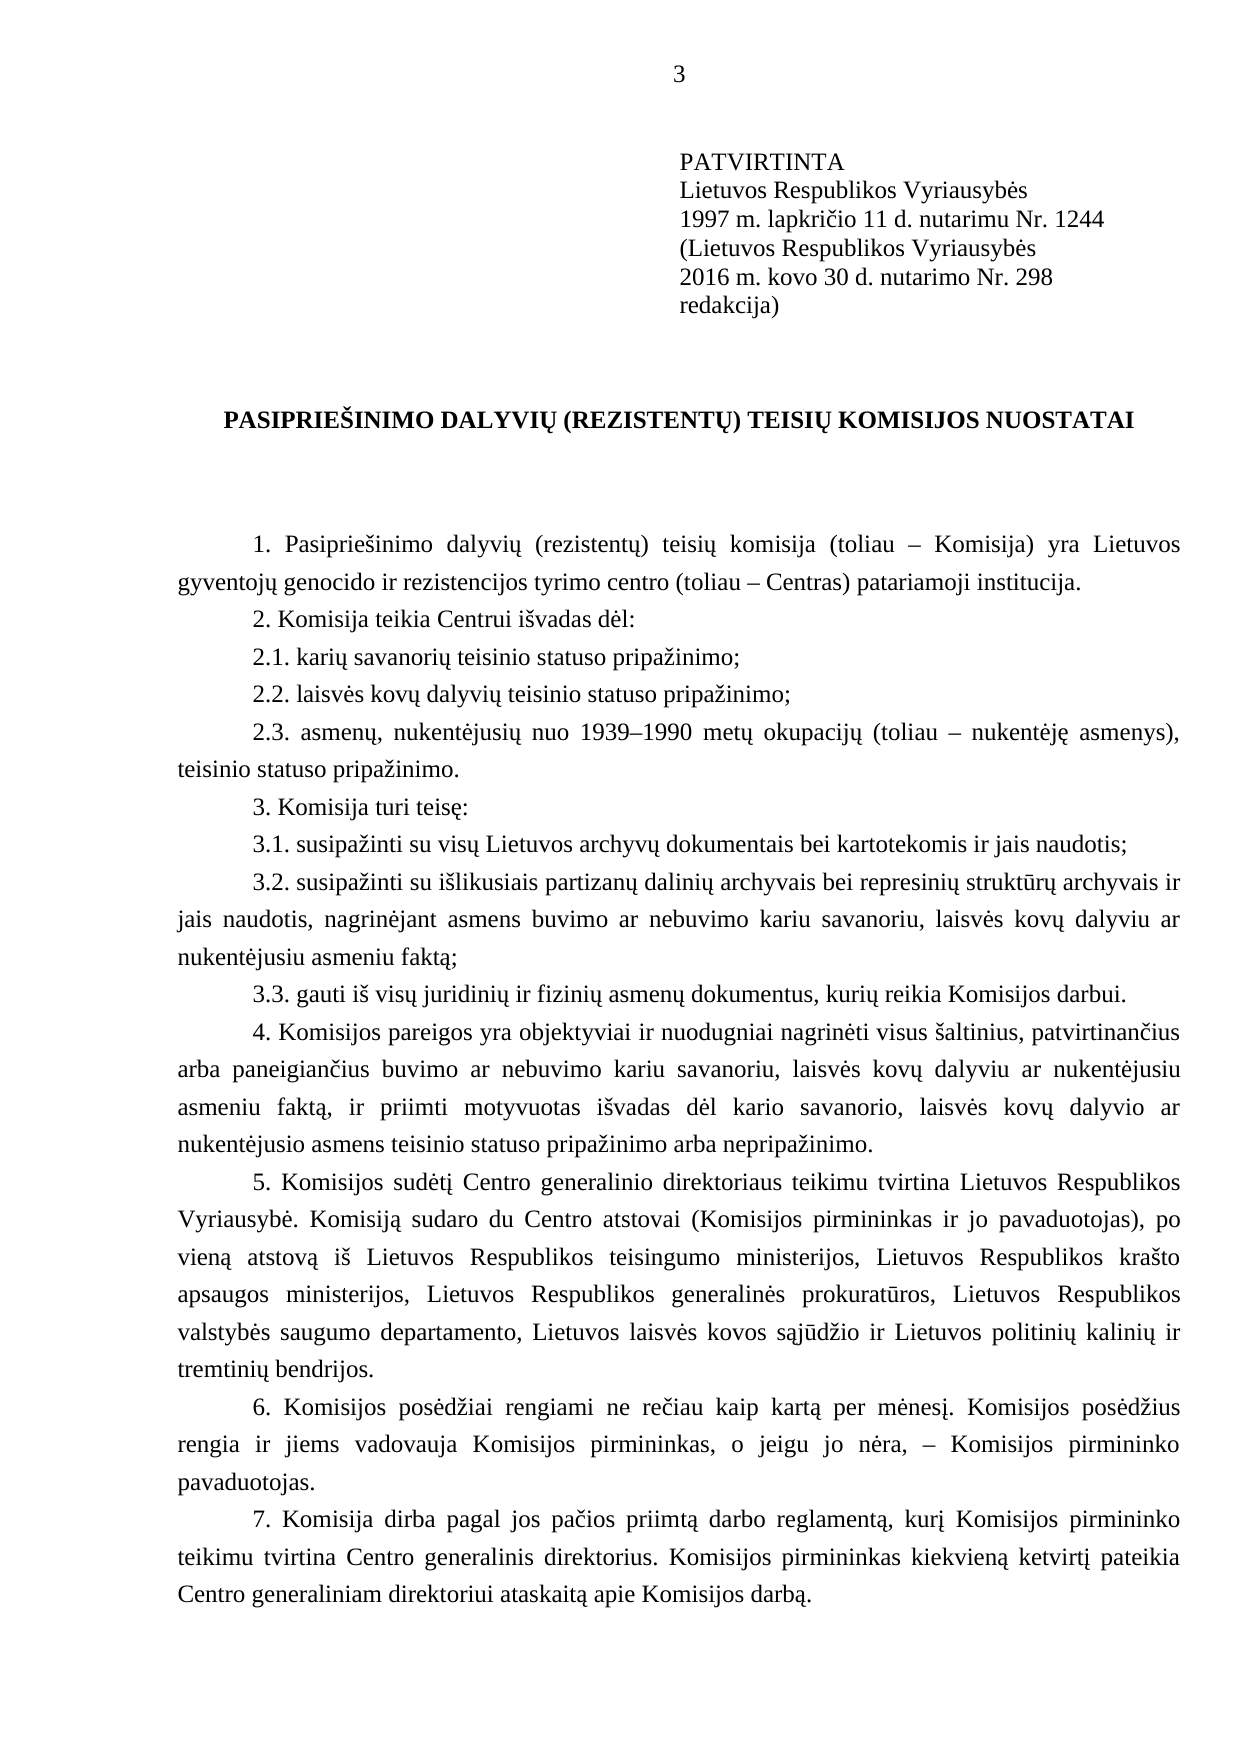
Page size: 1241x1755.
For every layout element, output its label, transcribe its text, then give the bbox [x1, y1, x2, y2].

text 3. Komisija turi teisę: [177, 783, 1181, 821]
text 2.2. laisvės kovų dalyvių teisinio statuso pripažinimo; [177, 671, 1181, 708]
text 1. Pasipriešinimo dalyvių (rezistentų) teisių komisija (toliau – Komisija) yra Lietuvos gyventojų genocido ir rezistencijos tyrimo centro (toliau – Centras) patariamoji institucija. [177, 521, 1181, 596]
text 6. Komisijos posėdžiai rengiami ne rečiau kaip kartą per mėnesį. Komisijos posėdžius rengia ir jiems vadovauja Komisijos pirmininkas, o jeigu jo nėra, – Komisijos pirmininko pavaduotojas. [177, 1383, 1181, 1496]
text 2.1. karių savanorių teisinio statuso pripažinimo; [177, 633, 1181, 671]
text 4. Komisijos pareigos yra objektyviai ir nuodugniai nagrinėti visus šaltinius, patvirtinančius arba paneigiančius buvimo ar nebuvimo kariu savanoriu, laisvės kovų dalyviu ar nukentėjusiu asmeniu faktą, ir priimti motyvuotas išvadas dėl kario savanorio, laisvės kovų dalyvio ar nukentėjusio asmens teisinio statuso pripažinimo arba nepripažinimo. [177, 1008, 1181, 1158]
text 3.2. susipažinti su išlikusiais partizanų dalinių archyvais bei represinių struktūrų archyvais ir jais naudotis, nagrinėjant asmens buvimo ar nebuvimo kariu savanoriu, laisvės kovų dalyviu ar nukentėjusiu asmeniu faktą; [177, 858, 1181, 971]
text 7. Komisija dirba pagal jos pačios priimtą darbo reglamentą, kurį Komisijos pirmininko teikimu tvirtina Centro generalinis direktorius. Komisijos pirmininkas kiekvieną ketvirtį pateikia Centro generaliniam direktoriui ataskaitą apie Komisijos darbą. [177, 1496, 1181, 1608]
text 3.1. susipažinti su visų Lietuvos archyvų dokumentais bei kartotekomis ir jais naudotis; [177, 821, 1181, 858]
text 5. Komisijos sudėtį Centro generalinio direktoriaus teikimu tvirtina Lietuvos Respublikos Vyriausybė. Komisiją sudaro du Centro atstovai (Komisijos pirmininkas ir jo pavaduotojas), po vieną atstovą iš Lietuvos Respublikos teisingumo ministerijos, Lietuvos Respublikos krašto apsaugos ministerijos, Lietuvos Respublikos generalinės prokuratūros, Lietuvos Respublikos valstybės saugumo departamento, Lietuvos laisvės kovos sąjūdžio ir Lietuvos politinių kalinių ir tremtinių bendrijos. [177, 1158, 1181, 1383]
text 2. Komisija teikia Centrui išvadas dėl: [177, 596, 1181, 633]
text PATVIRTINTA Lietuvos Respublikos Vyriausybės 1997 m. lapkričio 11 d. nutarimu Nr. 1244 (Lietuvos Respublikos Vyriausybės 2016 m. kovo 30 d. nutarimo Nr. 298 redakcija) [679, 147, 1181, 319]
text PASIPRIEŠINIMO DALYVIŲ (REZISTENTŲ) TEISIŲ KOMISIJOS NUOSTATAI [177, 406, 1181, 434]
text 2.3. asmenų, nukentėjusių nuo 1939–1990 metų okupacijų (toliau – nukentėję asmenys), teisinio statuso pripažinimo. [177, 708, 1181, 783]
text 3.3. gauti iš visų juridinių ir fizinių asmenų dokumentus, kurių reikia Komisijos darbui. [177, 971, 1181, 1008]
